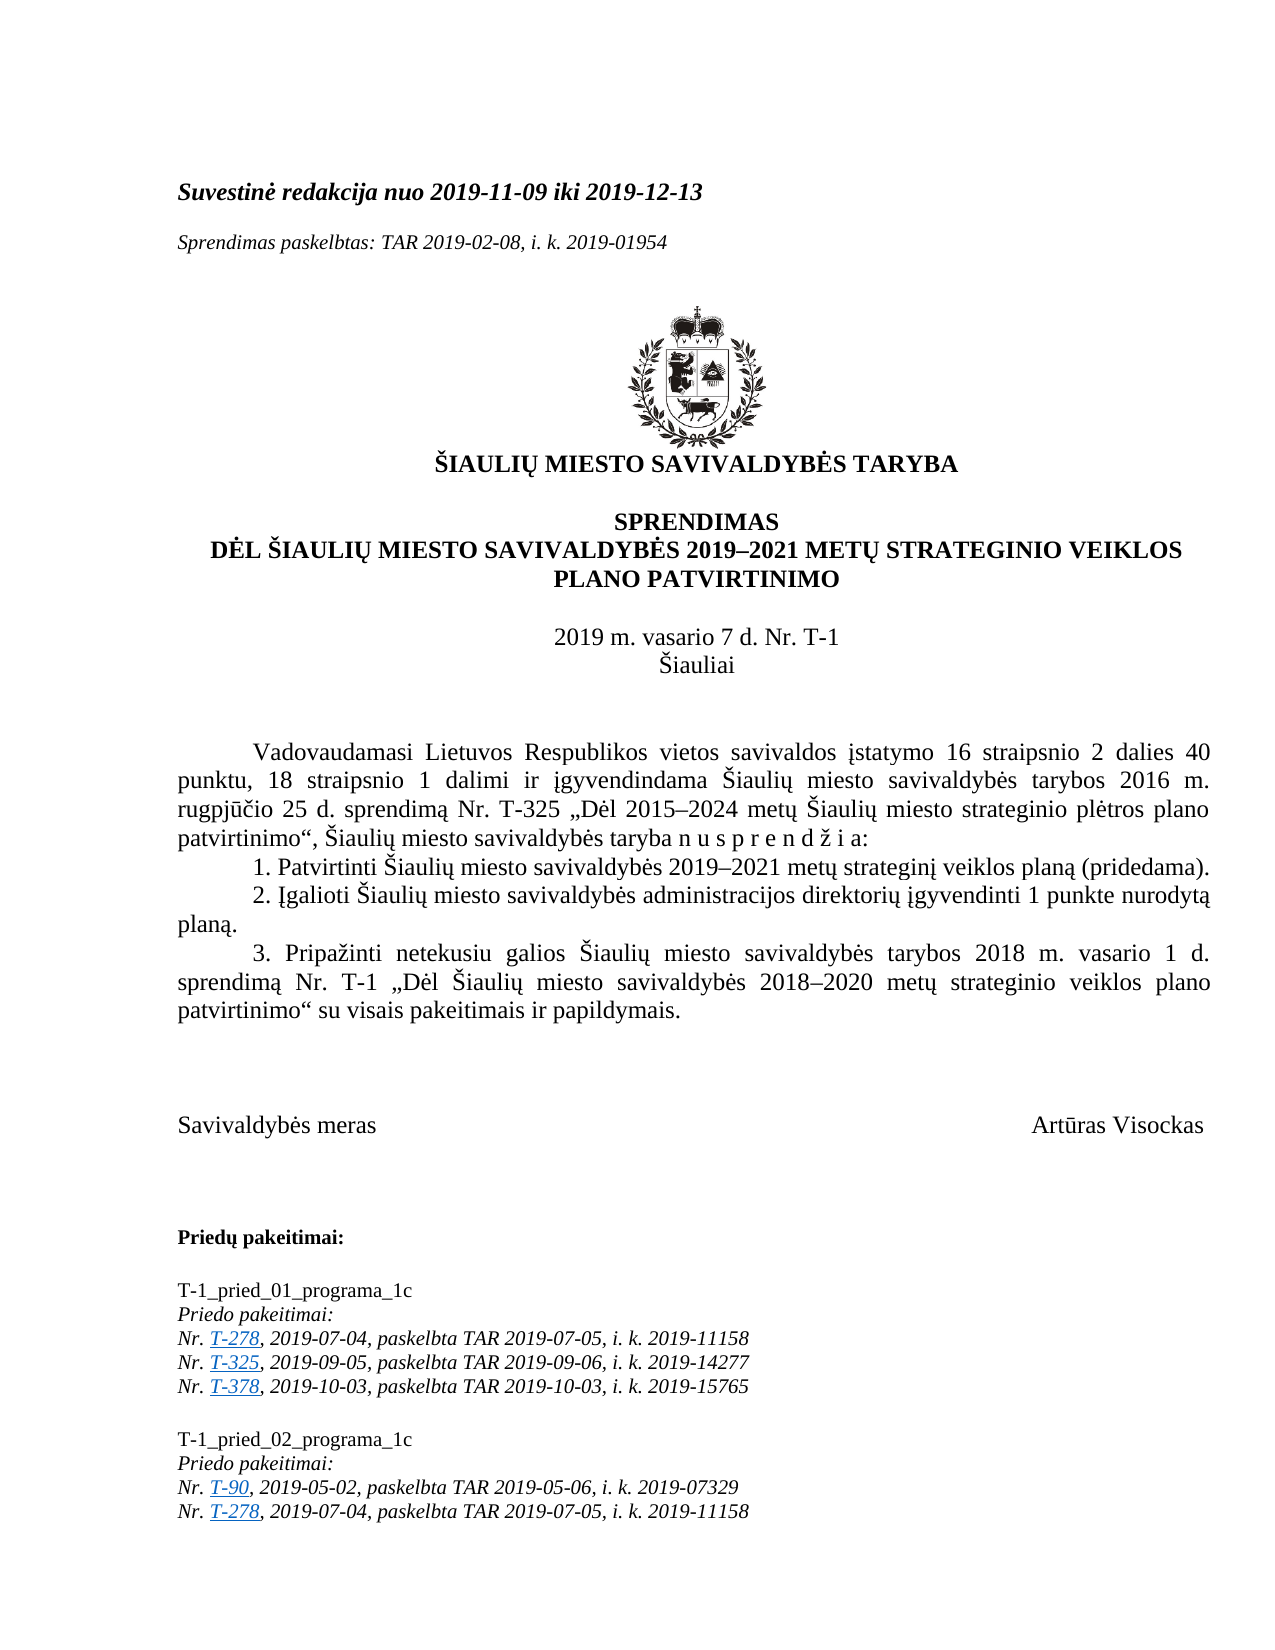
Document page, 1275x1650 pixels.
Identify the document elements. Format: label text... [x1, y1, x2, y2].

text Vadovaudamasi Lietuvos Respublikos vietos savivaldos įstatymo 16 straipsnio 2 dalies 40 punktu, 18 straipsnio 1 dalimi ir įgyvendindama Šiaulių miesto savivaldybės tarybos 2016 m. rugpjūčio 25 d. sprendimą Nr. T-325 „Dėl 2015–2024 metų Šiaulių miesto strateginio plėtros plano patvirtinimo“, Šiaulių miesto savivaldybės taryba n u s p r e n d ž i a: [177, 737, 1211, 852]
text Sprendimas paskelbtas: TAR 2019-02-08, i. k. 2019-01954 [177, 230, 1216, 254]
text SPRENDIMAS [177, 507, 1216, 535]
text Nr. T-278, 2019-07-04, paskelbta TAR 2019-07-05, i. k. 2019-11158 [177, 1326, 1216, 1350]
text 2019 m. vasario 7 d. Nr. T-1 [177, 622, 1216, 650]
text Priedų pakeitimai: [177, 1225, 1216, 1249]
text 1. Patvirtinti Šiaulių miesto savivaldybės 2019–2021 metų strateginį veiklos planą (pridedama). [177, 852, 1211, 880]
text Nr. T-378, 2019-10-03, paskelbta TAR 2019-10-03, i. k. 2019-15765 [177, 1374, 1216, 1398]
text Savivaldybės meras Artūras Visockas [177, 1110, 1216, 1139]
text Nr. T-325, 2019-09-05, paskelbta TAR 2019-09-06, i. k. 2019-14277 [177, 1350, 1216, 1374]
text ŠIAULIŲ MIESTO SAVIVALDYBĖS TARYBA [177, 449, 1216, 478]
text DĖL ŠIAULIŲ MIESTO SAVIVALDYBĖS 2019–2021 METŲ STRATEGINIO VEIKLOS PLANO PATVIRTINIMO [177, 535, 1216, 593]
text Nr. T-90, 2019-05-02, paskelbta TAR 2019-05-06, i. k. 2019-07329 [177, 1475, 1216, 1499]
text Nr. T-278, 2019-07-04, paskelbta TAR 2019-07-05, i. k. 2019-11158 [177, 1499, 1216, 1523]
text 3. Pripažinti netekusiu galios Šiaulių miesto savivaldybės tarybos 2018 m. vasario 1 d. sprendimą Nr. T-1 „Dėl Šiaulių miesto savivaldybės 2018–2020 metų strateginio veiklos plano patvirtinimo“ su visais pakeitimais ir papildymais. [177, 938, 1211, 1024]
text Priedo pakeitimai: [177, 1302, 1216, 1326]
text Suvestinė redakcija nuo 2019-11-09 iki 2019-12-13 [177, 177, 1216, 206]
text T-1_pried_01_programa_1c [177, 1278, 1216, 1302]
text Šiauliai [177, 650, 1216, 679]
text T-1_pried_02_programa_1c [177, 1427, 1216, 1451]
text 2. Įgalioti Šiaulių miesto savivaldybės administracijos direktorių įgyvendinti 1 punkte nurodytą planą. [177, 880, 1211, 938]
text Priedo pakeitimai: [177, 1451, 1216, 1475]
